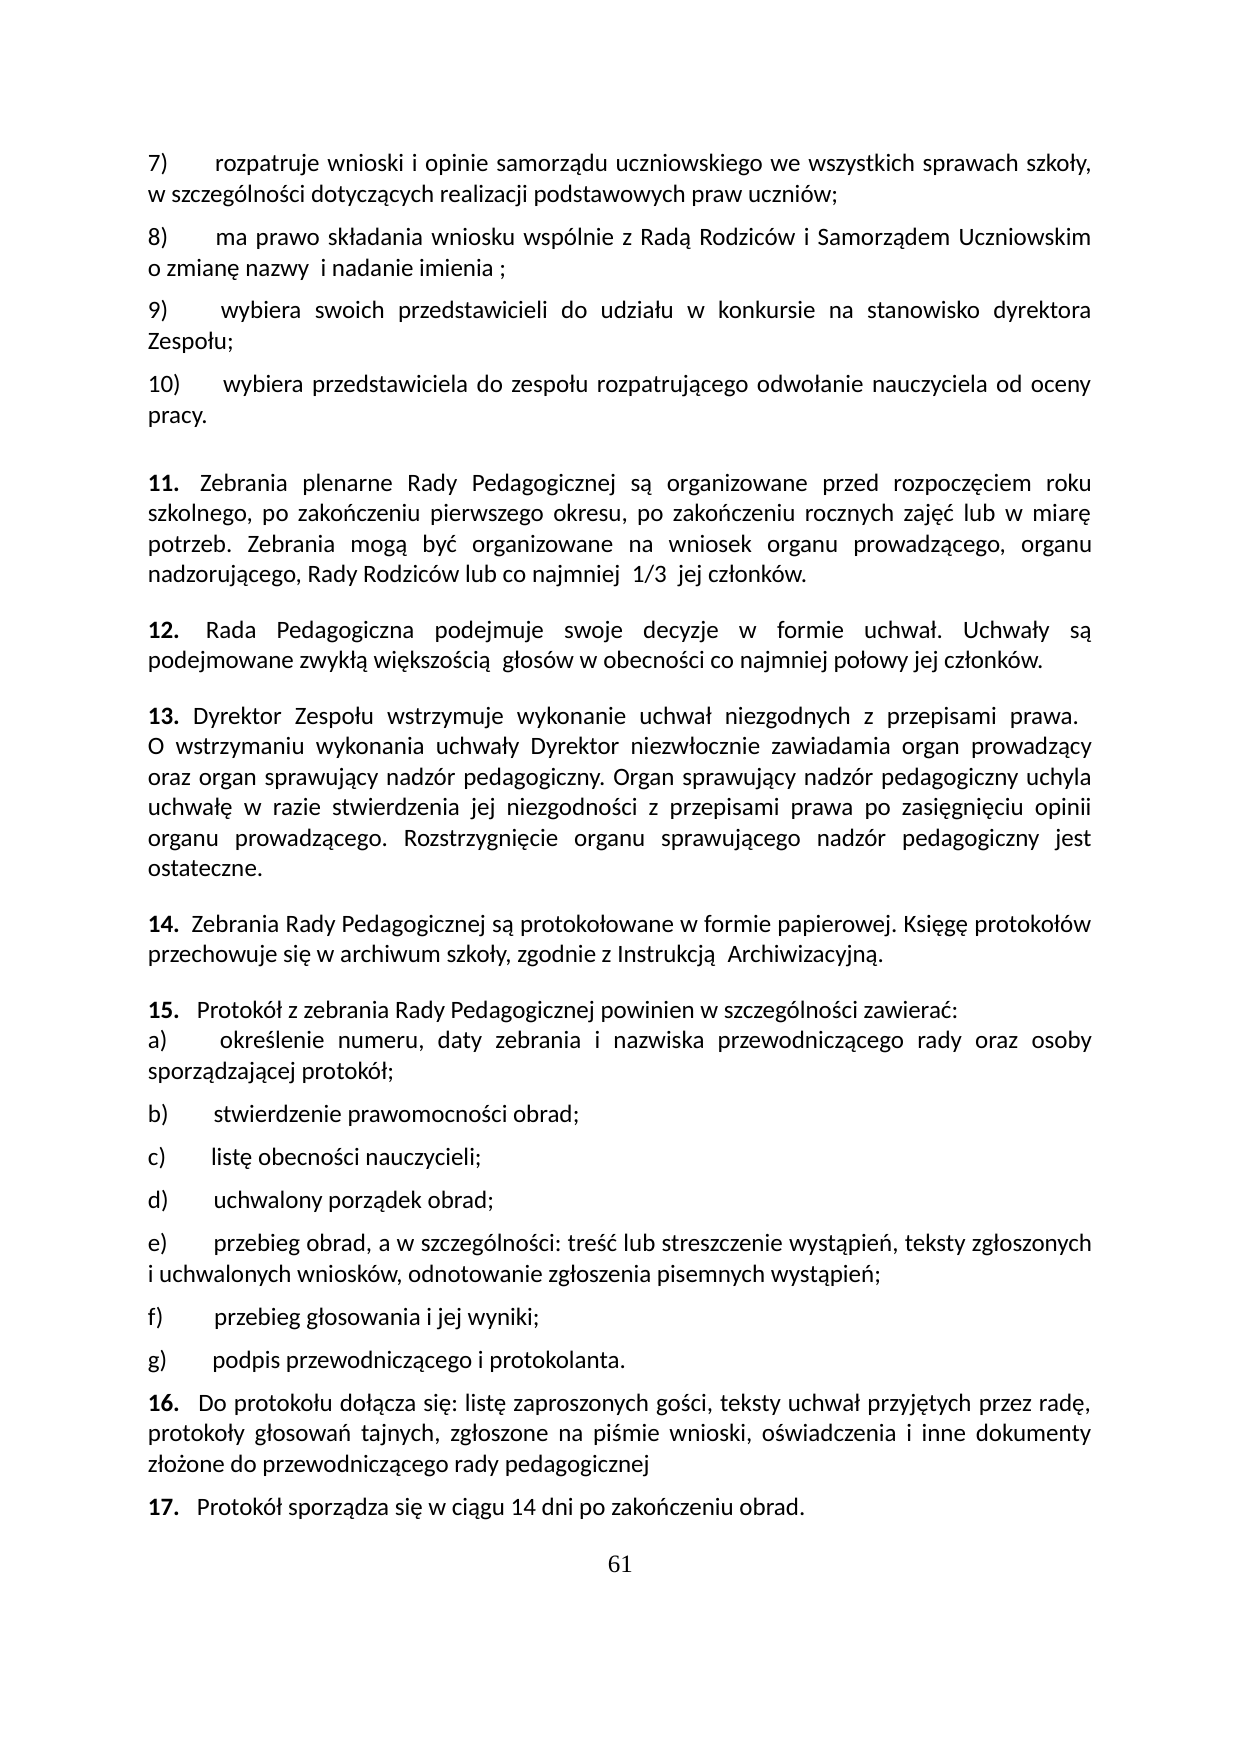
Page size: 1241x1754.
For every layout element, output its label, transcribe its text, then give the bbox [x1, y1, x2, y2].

text e) przebieg obrad, a w szczególności: treść lub streszczenie wystąpień, teksty zgłoszonych i uchwalonych wniosków, odnotowanie zgłoszenia pisemnych wystąpień; [148, 1227, 1093, 1288]
text 12. Rada Pedagogiczna podejmuje swoje decyzje w formie uchwał. Uchwały są podejmowane zwykłą większością głosów w obecności co najmniej połowy jej członków. [148, 614, 1093, 675]
text d) uchwalony porządek obrad; [148, 1184, 1093, 1215]
text 16. Do protokołu dołącza się: listę zaproszonych gości, teksty uchwał przyjętych przez radę, protokoły głosowań tajnych, zgłoszone na piśmie wnioski, oświadczenia i inne dokumenty złożone do przewodniczącego rady pedagogicznej [148, 1387, 1093, 1478]
text 14. Zebrania Rady Pedagogicznej są protokołowane w formie papierowej. Księgę protokołów przechowuje się w archiwum szkoły, zgodnie z Instrukcją Archiwizacyjną. [148, 908, 1093, 969]
text 13. Dyrektor Zespołu wstrzymuje wykonanie uchwał niezgodnych z przepisami prawa. O wstrzymaniu wykonania uchwały Dyrektor niezwłocznie zawiadamia organ prowadzący oraz organ sprawujący nadzór pedagogiczny. Organ sprawujący nadzór pedagogiczny uchyla uchwałę w razie stwierdzenia jej niezgodności z przepisami prawa po zasięgnięciu opinii organu prowadzącego. Rozstrzygnięcie organu sprawującego nadzór pedagogiczny jest ostateczne. [148, 700, 1093, 883]
text 10) wybiera przedstawiciela do zespołu rozpatrującego odwołanie nauczyciela od oceny pracy. [148, 368, 1093, 429]
text c) listę obecności nauczycieli; [148, 1141, 1093, 1172]
text b) stwierdzenie prawomocności obrad; [148, 1098, 1093, 1129]
text 9) wybiera swoich przedstawicieli do udziału w konkursie na stanowisko dyrektora Zespołu; [148, 295, 1093, 356]
text 15. Protokół z zebrania Rady Pedagogicznej powinien w szczególności zawierać: [148, 994, 1093, 1024]
text 8) ma prawo składania wniosku wspólnie z Radą Rodziców i Samorządem Uczniowskim o zmianę nazwy i nadanie imienia ; [148, 221, 1093, 282]
text g) podpis przewodniczącego i protokolanta. [148, 1344, 1093, 1374]
text 7) rozpatruje wnioski i opinie samorządu uczniowskiego we wszystkich sprawach szkoły, w szczególności dotyczących realizacji podstawowych praw uczniów; [148, 148, 1093, 209]
text f) przebieg głosowania i jej wyniki; [148, 1301, 1093, 1331]
text a) określenie numeru, daty zebrania i nazwiska przewodniczącego rady oraz osoby sporządzającej protokół; [148, 1024, 1093, 1086]
text 17. Protokół sporządza się w ciągu 14 dni po zakończeniu obrad. [148, 1491, 1093, 1521]
text 11. Zebrania plenarne Rady Pedagogicznej są organizowane przed rozpoczęciem roku szkolnego, po zakończeniu pierwszego okresu, po zakończeniu rocznych zajęć lub w miarę potrzeb. Zebrania mogą być organizowane na wniosek organu prowadzącego, organu nadzorującego, Rady Rodziców lub co najmniej 1/3 jej członków. [148, 467, 1093, 589]
